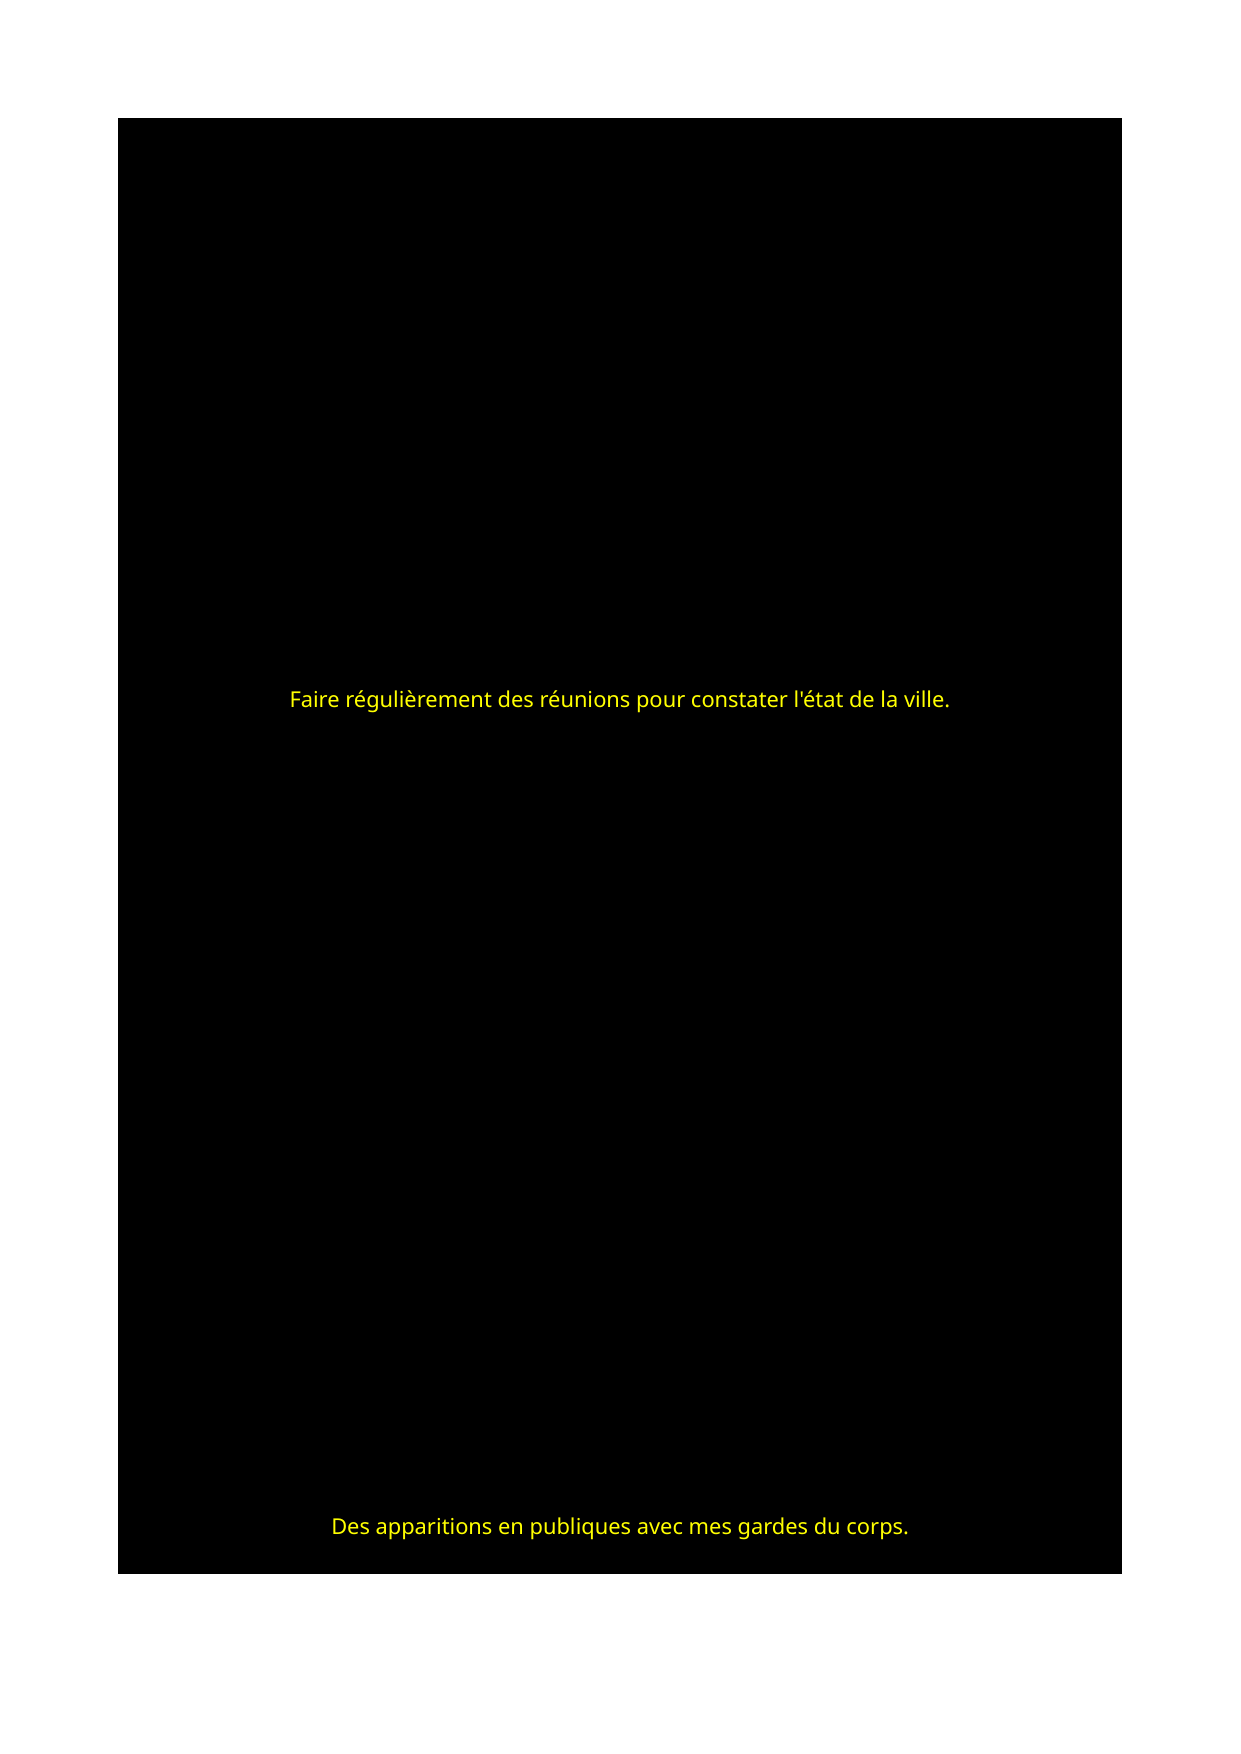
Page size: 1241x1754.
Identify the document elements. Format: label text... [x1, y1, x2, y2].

text [118, 118, 1122, 621]
text Des apparitions en publiques avec mes gardes du corps. [118, 1511, 1122, 1574]
text Faire régulièrement des réunions pour constater l'état de la ville. [118, 684, 1122, 714]
